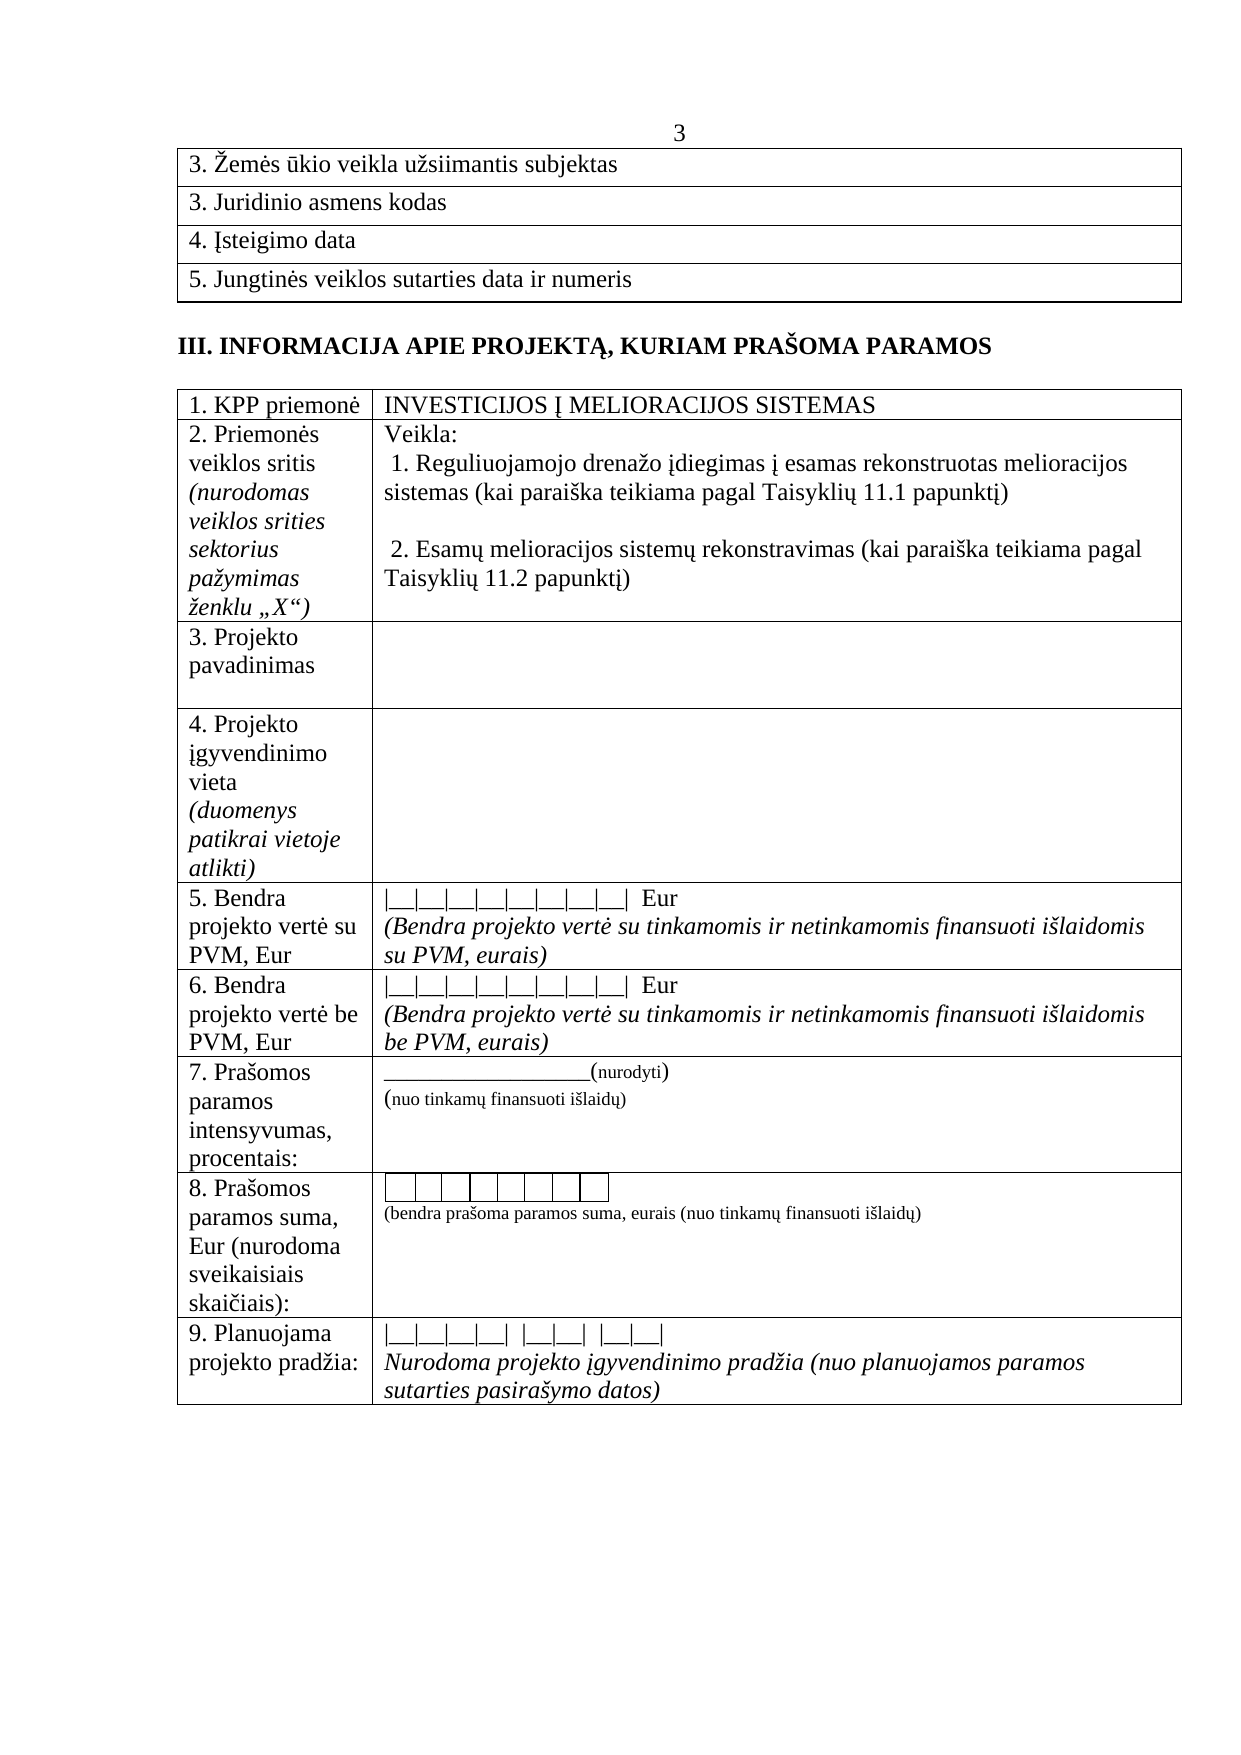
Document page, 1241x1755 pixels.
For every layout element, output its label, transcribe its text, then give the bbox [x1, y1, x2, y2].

table_header [471, 1174, 497, 1201]
table_cell 3. Juridinio asmens kodas [178, 187, 1181, 224]
table_header [498, 1174, 524, 1201]
table_cell 4. Įsteigimo data [178, 226, 1181, 263]
table_cell 5. Bendra projekto vertė su PVM, Eur [178, 883, 372, 969]
table_cell |__|__|__|__|__|__|__|__| Eur (Bendra projekto vertė su tinkamomis ir netinkamomis finansuoti išlaidomis su PVM, eurais) [373, 883, 1181, 969]
table_cell 6. Bendra projekto vertė be PVM, Eur [178, 970, 372, 1056]
table_cell |__|__|__|__|__|__|__|__| Eur (Bendra projekto vertė su tinkamomis ir netinkamomis finansuoti išlaidomis be PVM, eurais) [373, 970, 1181, 1056]
table_cell __________________(nurodyti) (nuo tinkamų finansuoti išlaidų) [373, 1057, 1181, 1172]
table_cell 7. Prašomos paramos intensyvumas, procentais: [178, 1057, 372, 1172]
table_header [525, 1174, 552, 1201]
table_header 1. KPP priemonė [178, 390, 372, 418]
table_cell |__|__|__|__| |__|__| |__|__| Nurodoma projekto įgyvendinimo pradžia (nuo planuojamos paramos sutarties pasirašymo datos) [373, 1318, 1181, 1404]
table_header [581, 1174, 608, 1201]
table_cell 2. Priemonės veiklos sritis (nurodomas veiklos srities sektorius pažymimas ženklu „X“) [178, 420, 372, 621]
table_header [442, 1174, 469, 1201]
table_cell 9. Planuojama projekto pradžia: [178, 1318, 372, 1404]
table_cell [373, 622, 1181, 708]
table_cell (bendra prašoma paramos suma, eurais (nuo tinkamų finansuoti išlaidų) [373, 1173, 1181, 1317]
table_cell 4. Projekto įgyvendinimo vieta (duomenys patikrai vietoje atlikti) [178, 709, 372, 882]
table_header [386, 1174, 415, 1201]
table_header [416, 1174, 441, 1201]
table_cell [373, 709, 1181, 882]
table_cell Veikla: 1. Reguliuojamojo drenažo įdiegimas į esamas rekonstruotas melioracijos sistemas (kai paraiška teikiama pagal Taisyklių 11.1 papunktį) 2. Esamų melioracijos sistemų rekonstravimas (kai paraiška teikiama pagal Taisyklių 11.2 papunktį) [373, 420, 1181, 621]
table_cell 3. Projekto pavadinimas [178, 622, 372, 708]
table_cell 5. Jungtinės veiklos sutarties data ir numeris [178, 264, 1181, 301]
table_cell 8. Prašomos paramos suma, Eur (nurodoma sveikaisiais skaičiais): [178, 1173, 372, 1317]
table_cell 3. Žemės ūkio veikla užsiimantis subjektas [178, 149, 1181, 186]
table_header [553, 1174, 579, 1201]
table_header INVESTICIJOS Į MELIORACIJOS SISTEMAS [373, 390, 1181, 418]
text III. INFORMACIJA APIE PROJEKTĄ, KURIAM PRAŠOMA PARAMOS [177, 331, 1181, 360]
